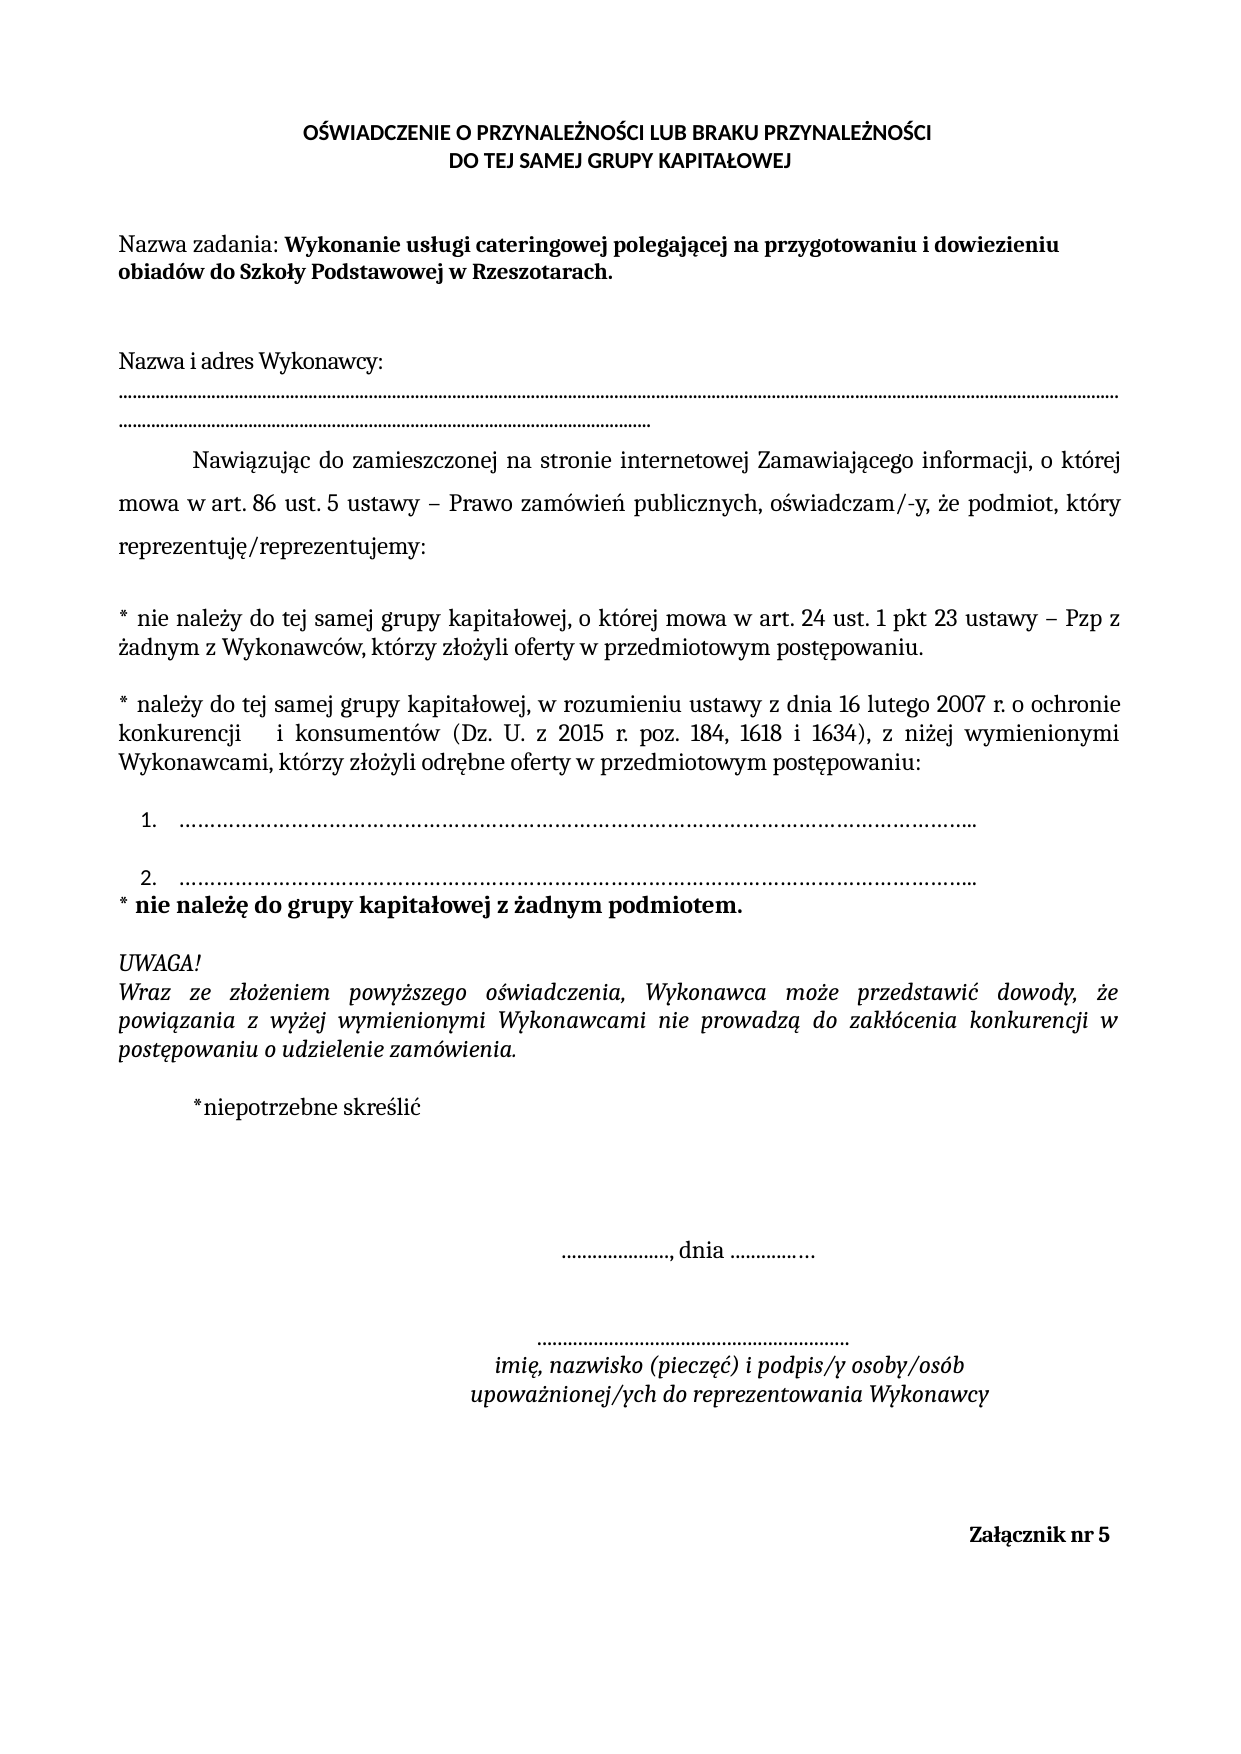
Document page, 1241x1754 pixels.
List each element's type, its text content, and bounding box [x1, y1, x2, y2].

text Nazwa i adres Wykonawcy: [118, 347, 1122, 376]
text ....................., dnia .............… [118, 1236, 1122, 1265]
text ............................................................. [118, 1323, 1122, 1351]
list ……………………………………………………………………………………………………………….. [140, 863, 1122, 891]
text UWAGA! [118, 949, 1122, 978]
text Nazwa zadania: Wykonanie usługi cateringowej polegającej na przygotowaniu i dowiezieniu obiadów do Szkoły Podstawowej w Rzeszotarach. [118, 230, 1122, 285]
text * nie należy do tej samej grupy kapitałowej, o której mowa w art. 24 ust. 1 pkt 23 ustawy – Pzp z żadnym z Wykonawców, którzy złożyli oferty w przedmiotowym postępowaniu. [118, 604, 1122, 661]
text upoważnionej/ych do reprezentowania Wykonawcy [118, 1380, 1122, 1409]
text ........................................................................................................................................................................................................................................................................................................................................... [118, 376, 1122, 433]
text Nawiązując do zamieszczonej na stronie internetowej Zamawiającego informacji, o której mowa w art. 86 ust. 5 ustawy – Prawo zamówień publicznych, oświadczam/-y, że podmiot, który reprezentuję/reprezentujemy: [118, 446, 1122, 561]
text Wraz ze złożeniem powyższego oświadczenia, Wykonawca może przedstawić dowody, że powiązania z wyżej wymienionymi Wykonawcami nie prowadzą do zakłócenia konkurencji w postępowaniu o udzielenie zamówienia. [118, 978, 1122, 1064]
list ……………………………………………………………………………………………………………….. [140, 805, 1122, 834]
text imię, nazwisko (pieczęć) i podpis/y osoby/osób [118, 1351, 1122, 1380]
text OŚWIADCZENIE O PRZYNALEŻNOŚCI LUB BRAKU PRZYNALEŻNOŚCI DO TEJ SAMEJ GRUPY KAPITAŁOWEJ [118, 118, 1122, 174]
text *niepotrzebne skreślić [118, 1093, 1122, 1121]
text * należy do tej samej grupy kapitałowej, w rozumieniu ustawy z dnia 16 lutego 2007 r. o ochronie konkurencji i konsumentów (Dz. U. z 2015 r. poz. 184, 1618 i 1634), z niżej wymienionymi Wykonawcami, którzy złożyli odrębne oferty w przedmiotowym postępowaniu: [118, 690, 1122, 776]
text * nie należę do grupy kapitałowej z żadnym podmiotem. [118, 891, 1122, 920]
text Załącznik nr 5 [118, 1522, 1110, 1548]
